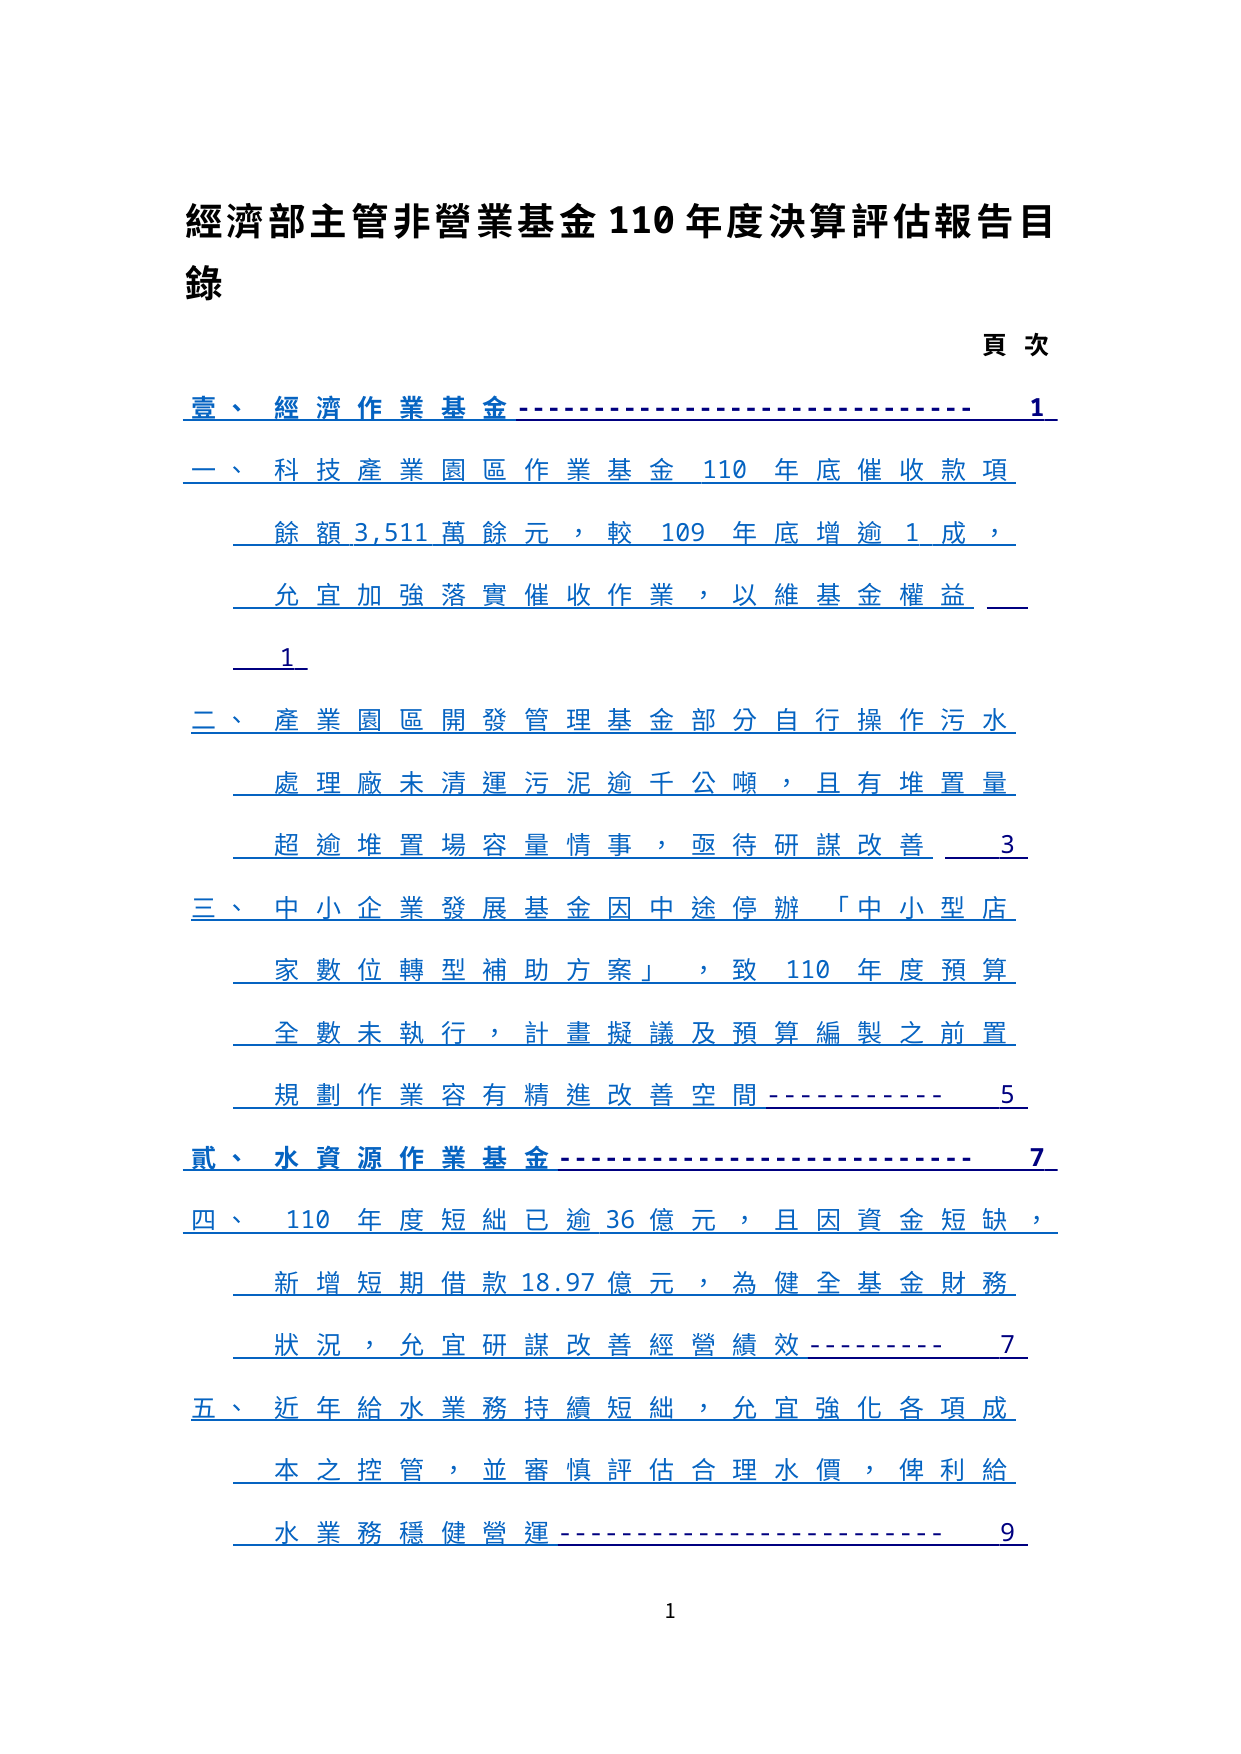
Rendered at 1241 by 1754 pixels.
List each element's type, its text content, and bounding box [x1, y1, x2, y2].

text 四、110年度短絀已逾36億元，且因資金短缺，新增短期借款18.97億元，為健全基金財務狀況，允宜研謀改善經營績效 7 [183, 1234, 1028, 1365]
text 四、110年度短絀已逾36億元，且因資金短缺，新增短期借款18.97億元，為健全基金財務狀況，允宜研謀改善經營績效 7 [183, 1177, 1028, 1232]
text 二、產業園區開發管理基金部分自行操作污水處理廠未清運污泥逾千公噸，且有堆置量超逾堆置場容量情事，亟待研謀改善 3 [183, 677, 1028, 865]
text [183, 1171, 1058, 1177]
text 壹、經濟作業基金 1 [183, 365, 1058, 419]
text 貳、水資源作業基金 7 [183, 1115, 1058, 1169]
text [183, 421, 1058, 427]
text 三、中小企業發展基金因中途停辦「中小型店家數位轉型補助方案」，致110年度預算全數未執行，計畫擬議及預算編製之前置規劃作業容有精進改善空間 5 [183, 865, 1028, 1115]
text 一、科技產業園區作業基金110年底催收款項餘額3,511萬餘元，較109年底增逾1成，允宜加強落實催收作業，以維基金權益 1 [183, 427, 1028, 677]
text 頁次 [183, 302, 1058, 365]
text 五、近年給水業務持續短絀，允宜強化各項成本之控管，並審慎評估合理水價，俾利給水業務穩健營運 9 [183, 1365, 1028, 1552]
text 經濟部主管非營業基金110年度決算評估報告目錄 [183, 177, 1058, 302]
